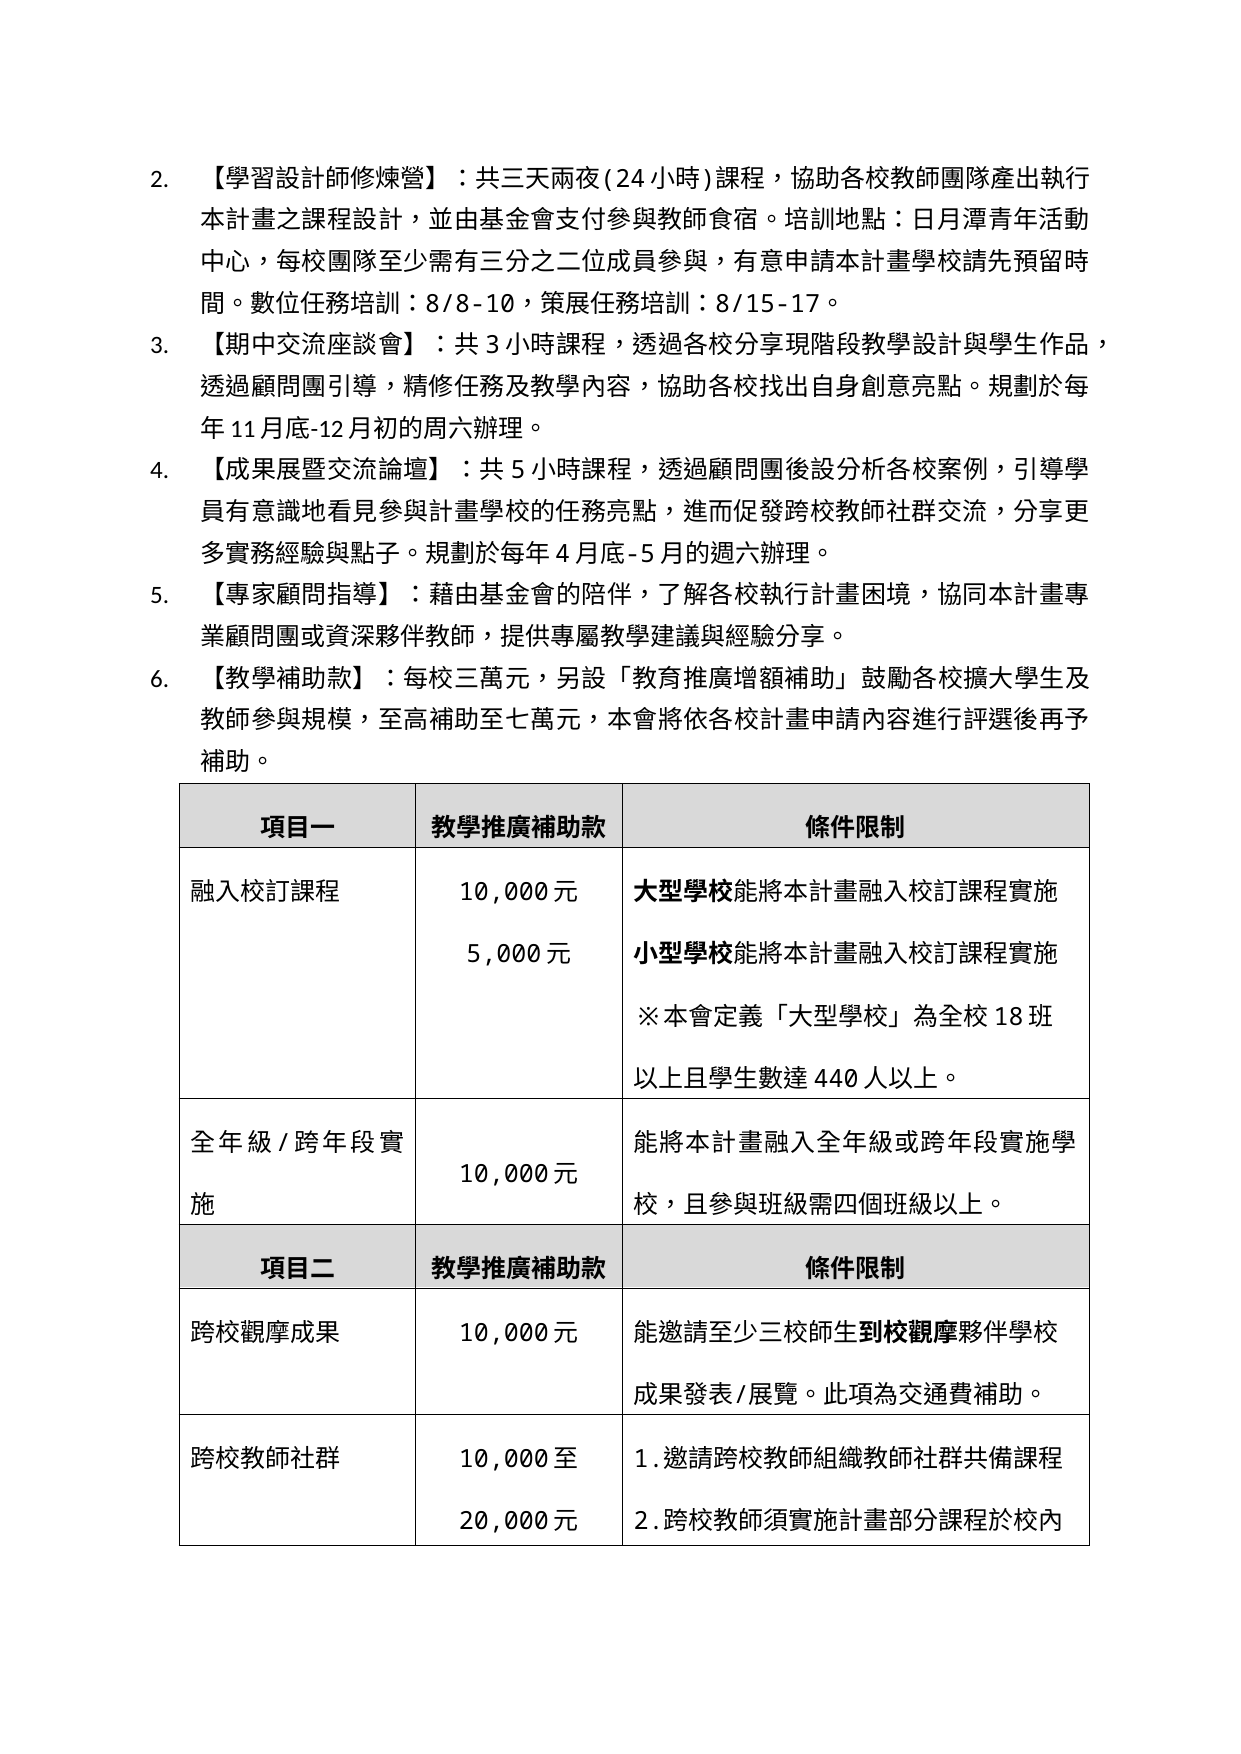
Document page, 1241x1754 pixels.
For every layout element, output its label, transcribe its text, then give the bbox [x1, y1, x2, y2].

list 【成果展暨交流論壇】：共5小時課程，透過顧問團後設分析各校案例，引導學員有意識地看見參與計畫學校的任務亮點，進而促發跨校教師社群交流，分享更多實務經驗與點子。規劃於每年4月底-5月的週六辦理。 [150, 450, 1090, 569]
table_cell 能邀請至少三校師生到校觀摩夥伴學校成果發表/展覽。此項為交通費補助。 [623, 1289, 1089, 1413]
table_cell 10,000元 5,000元 [416, 848, 622, 1098]
table_cell 項目二 [180, 1225, 415, 1287]
table_cell 教學推廣補助款 [416, 1225, 622, 1287]
list 【期中交流座談會】：共3小時課程，透過各校分享現階段教學設計與學生作品，透過顧問團引導，精修任務及教學內容，協助各校找出自身創意亮點。規劃於每年11月底-12月初的周六辦理。 [150, 325, 1090, 444]
table_header 條件限制 [623, 784, 1089, 847]
table_cell 條件限制 [623, 1225, 1089, 1287]
table_cell 1.邀請跨校教師組織教師社群共備課程 2.跨校教師須實施計畫部分課程於校內 [623, 1415, 1089, 1545]
table_header 項目一 [180, 784, 415, 847]
table_cell 大型學校能將本計畫融入校訂課程實施 小型學校能將本計畫融入校訂課程實施 ※本會定義「大型學校」為全校18班以上且學生數達440人以上。 [623, 848, 1089, 1098]
list 【專家顧問指導】：藉由基金會的陪伴，了解各校執行計畫困境，協同本計畫專業顧問團或資深夥伴教師，提供專屬教學建議與經驗分享。 [150, 575, 1090, 653]
list 【教學補助款】：每校三萬元，另設「教育推廣增額補助」鼓勵各校擴大學生及教師參與規模，至高補助至七萬元，本會將依各校計畫申請內容進行評選後再予補助。 [150, 658, 1090, 778]
table_cell 跨校教師社群 [180, 1415, 415, 1545]
table_cell 10,000至 20,000元 [416, 1415, 622, 1545]
list 【學習設計師修煉營】：共三天兩夜(24小時)課程，協助各校教師團隊產出執行本計畫之課程設計，並由基金會支付參與教師食宿。培訓地點：日月潭青年活動中心，每校團隊至少需有三分之二位成員參與，有意申請本計畫學校請先預留時間。數位任務培訓：8/8-10，策展任務培訓：8/15-17。 [150, 158, 1090, 319]
table_header 教學推廣補助款 [416, 784, 622, 847]
table_cell 能將本計畫融入全年級或跨年段實施學校，且參與班級需四個班級以上。 [623, 1099, 1089, 1224]
table_cell 全年級/跨年段實施 [180, 1099, 415, 1224]
table_cell 10,000元 [416, 1289, 622, 1413]
table_cell 跨校觀摩成果 [180, 1289, 415, 1413]
table_cell 融入校訂課程 [180, 848, 415, 1098]
table_cell 10,000元 [416, 1099, 622, 1224]
